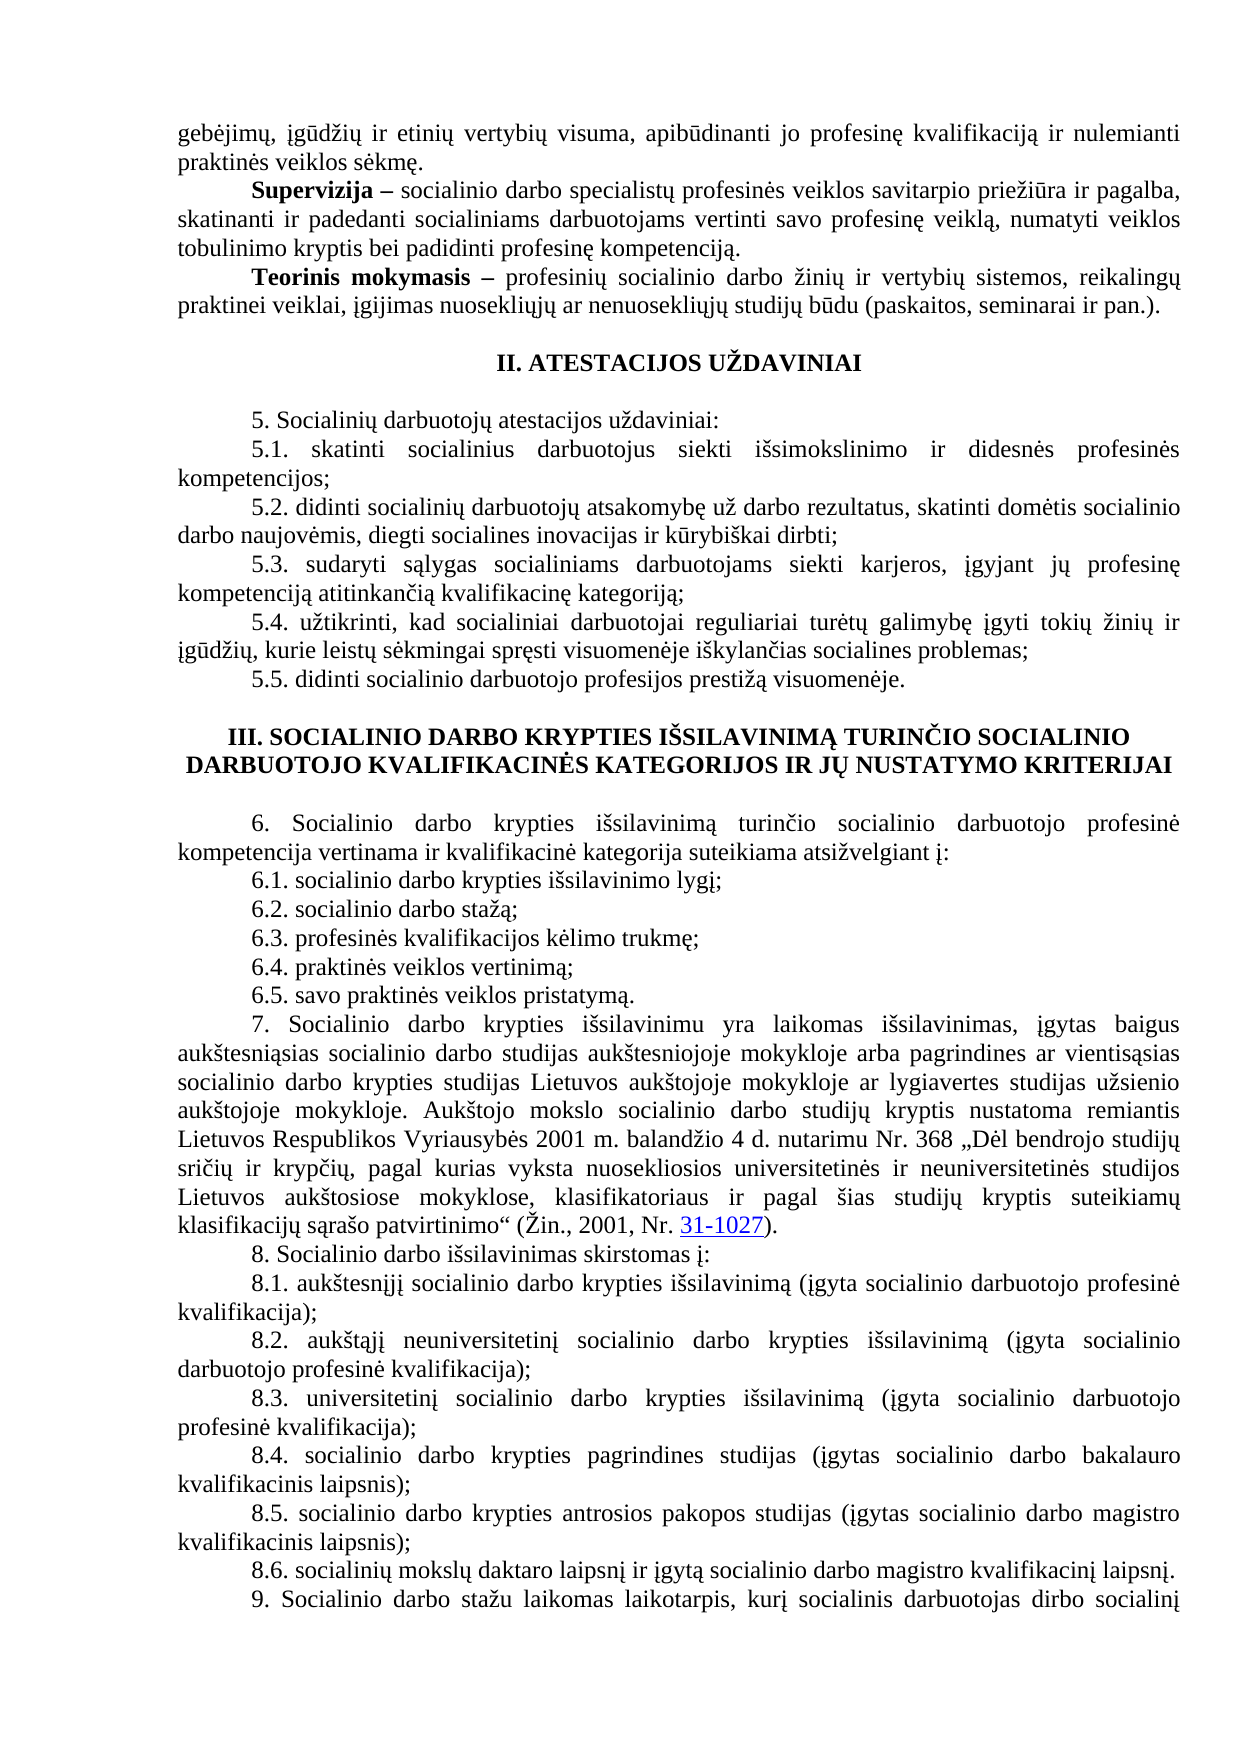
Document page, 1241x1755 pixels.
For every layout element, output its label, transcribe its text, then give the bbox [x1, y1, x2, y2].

text 5.2. didinti socialinių darbuotojų atsakomybę už darbo rezultatus, skatinti domėtis socialinio darbo naujovėmis, diegti socialines inovacijas ir kūrybiškai dirbti; [177, 492, 1181, 549]
text 5.3. sudaryti sąlygas socialiniams darbuotojams siekti karjeros, įgyjant jų profesinę kompetenciją atitinkančią kvalifikacinę kategoriją; [177, 549, 1181, 607]
text 6.3. profesinės kvalifikacijos kėlimo trukmę; [177, 923, 1181, 952]
text 6.5. savo praktinės veiklos pristatymą. [177, 981, 1181, 1009]
text 5. Socialinių darbuotojų atestacijos uždaviniai: [177, 406, 1181, 434]
text 8.6. socialinių mokslų daktaro laipsnį ir įgytą socialinio darbo magistro kvalifikacinį laipsnį. [177, 1556, 1181, 1584]
text 6.2. socialinio darbo stažą; [177, 894, 1181, 923]
text 8.4. socialinio darbo krypties pagrindines studijas (įgytas socialinio darbo bakalauro kvalifikacinis laipsnis); [177, 1441, 1181, 1498]
text 8.1. aukštesnįjį socialinio darbo krypties išsilavinimą (įgyta socialinio darbuotojo profesinė kvalifikacija); [177, 1268, 1181, 1326]
text gebėjimų, įgūdžių ir etinių vertybių visuma, apibūdinanti jo profesinę kvalifikaciją ir nulemianti praktinės veiklos sėkmę. [177, 118, 1181, 176]
text 8. Socialinio darbo išsilavinimas skirstomas į: [177, 1239, 1181, 1268]
text Teorinis mokymasis – profesinių socialinio darbo žinių ir vertybių sistemos, reikalingų praktinei veiklai, įgijimas nuosekliųjų ar nenuosekliųjų studijų būdu (paskaitos, seminarai ir pan.). [177, 262, 1181, 319]
text 7. Socialinio darbo krypties išsilavinimu yra laikomas išsilavinimas, įgytas baigus aukštesniąsias socialinio darbo studijas aukštesniojoje mokykloje arba pagrindines ar vientisąsias socialinio darbo krypties studijas Lietuvos aukštojoje mokykloje ar lygiavertes studijas užsienio aukštojoje mokykloje. Aukštojo mokslo socialinio darbo studijų kryptis nustatoma remiantis Lietuvos Respublikos Vyriausybės 2001 m. balandžio 4 d. nutarimu Nr. 368 „Dėl bendrojo studijų sričių ir krypčių, pagal kurias vyksta nuosekliosios universitetinės ir neuniversitetinės studijos Lietuvos aukštosiose mokyklose, klasifikatoriaus ir pagal šias studijų kryptis suteikiamų klasifikacijų sąrašo patvirtinimo“ (Žin., 2001, Nr. 31-1027). [177, 1009, 1181, 1239]
text 6.4. praktinės veiklos vertinimą; [177, 952, 1181, 981]
text 6. Socialinio darbo krypties išsilavinimą turinčio socialinio darbuotojo profesinė kompetencija vertinama ir kvalifikacinė kategorija suteikiama atsižvelgiant į: [177, 808, 1181, 866]
text 5.1. skatinti socialinius darbuotojus siekti išsimokslinimo ir didesnės profesinės kompetencijos; [177, 434, 1181, 492]
text II. ATESTACIJOS UŽDAVINIAI [177, 348, 1181, 377]
text 8.2. aukštąjį neuniversitetinį socialinio darbo krypties išsilavinimą (įgyta socialinio darbuotojo profesinė kvalifikacija); [177, 1326, 1181, 1383]
text 6.1. socialinio darbo krypties išsilavinimo lygį; [177, 866, 1181, 894]
text Supervizija – socialinio darbo specialistų profesinės veiklos savitarpio priežiūra ir pagalba, skatinanti ir padedanti socialiniams darbuotojams vertinti savo profesinę veiklą, numatyti veiklos tobulinimo kryptis bei padidinti profesinę kompetenciją. [177, 176, 1181, 262]
text 5.5. didinti socialinio darbuotojo profesijos prestižą visuomenėje. [177, 664, 1181, 693]
text 5.4. užtikrinti, kad socialiniai darbuotojai reguliariai turėtų galimybę įgyti tokių žinių ir įgūdžių, kurie leistų sėkmingai spręsti visuomenėje iškylančias socialines problemas; [177, 607, 1181, 664]
text 8.5. socialinio darbo krypties antrosios pakopos studijas (įgytas socialinio darbo magistro kvalifikacinis laipsnis); [177, 1498, 1181, 1556]
text 8.3. universitetinį socialinio darbo krypties išsilavinimą (įgyta socialinio darbuotojo profesinė kvalifikacija); [177, 1383, 1181, 1441]
text III. SOCIALINIO DARBO KRYPTIES IŠSILAVINIMĄ TURINČIO SOCIALINIO DARBUOTOJO KVALIFIKACINĖS KATEGORIJOS IR JŲ NUSTATYMO KRITERIJAI [177, 722, 1181, 779]
text 9. Socialinio darbo stažu laikomas laikotarpis, kurį socialinis darbuotojas dirbo socialinį [177, 1584, 1181, 1613]
